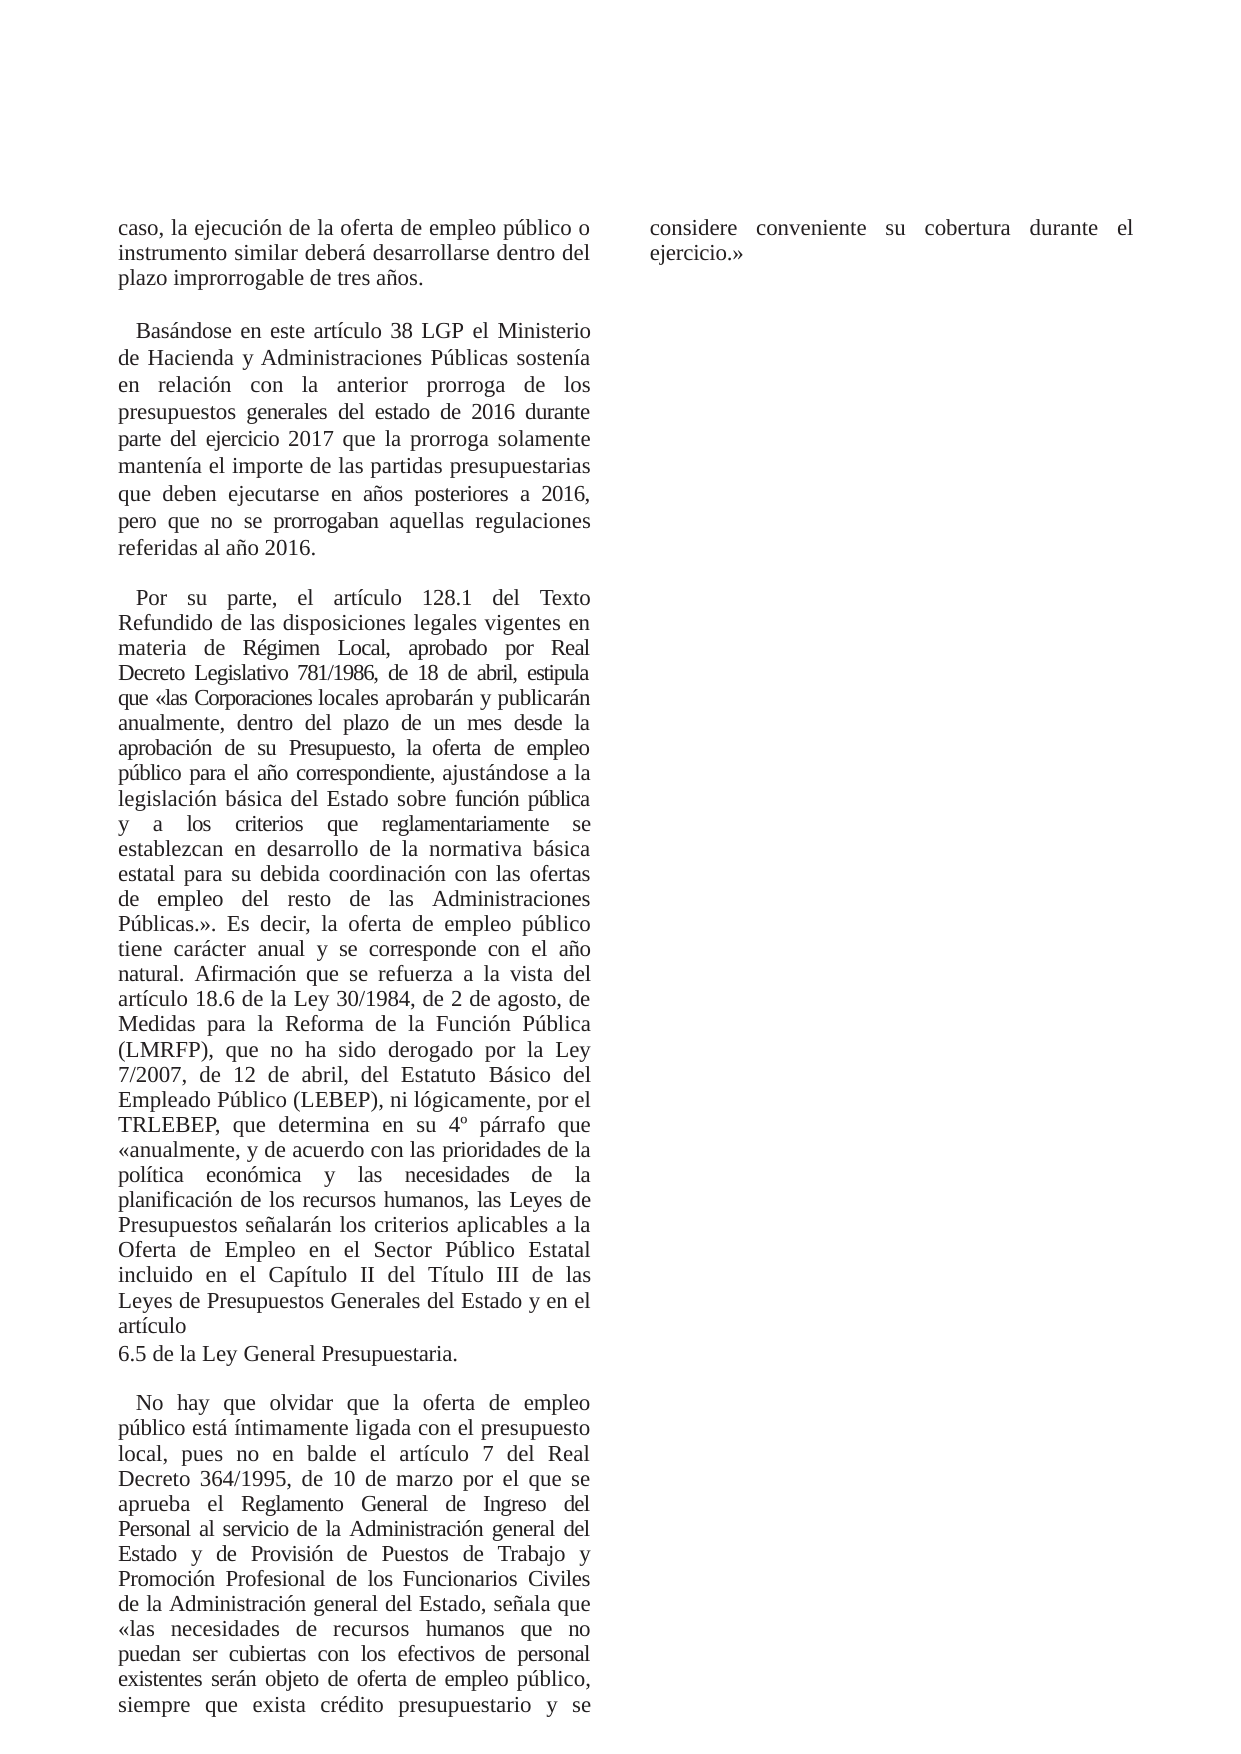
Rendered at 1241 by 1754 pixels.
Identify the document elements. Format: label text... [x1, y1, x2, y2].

text 6.5 de la Ley General Presupuestaria. [118, 1339, 595, 1366]
text No hay que olvidar que la oferta de empleo público está íntimamente ligada con el presupuesto local, pues no en balde el artículo 7 del Real Decreto 364/1995, de 10 de marzo por el que se aprueba el Reglamento General de Ingreso del Personal al servicio de la Administración general del Estado y de Provisión de Puestos de Trabajo y Promoción Profesional de los Funcionarios Civiles de la Administración general del Estado, señala que «las necesidades de recursos humanos que no puedan ser cubiertas con los efectivos de personal existentes serán objeto de oferta de empleo público, siempre que exista crédito presupuestario y se [118, 1391, 591, 1717]
text Basándose en este artículo 38 LGP el Ministerio de Hacienda y Administraciones Públicas sostenía en relación con la anterior prorroga de los presupuestos generales del estado de 2016 durante parte del ejercicio 2017 que la prorroga solamente mantenía el importe de las partidas presupuestarias que deben ejecutarse en años posteriores a 2016, pero que no se prorrogaban aquellas regulaciones referidas al año 2016. [118, 317, 591, 560]
text considere conveniente su cobertura durante el ejercicio.» [649, 216, 1134, 266]
text Por su parte, el artículo 128.1 del Texto Refundido de las disposiciones legales vigentes en materia de Régimen Local, aprobado por Real Decreto Legislativo 781/1986, de 18 de abril, estipula que «las Corporaciones locales aprobarán y publicarán anualmente, dentro del plazo de un mes desde la aprobación de su Presupuesto, la oferta de empleo público para el año correspondiente, ajustándose a la legislación básica del Estado sobre función pública y a los criterios que reglamentariamente se establezcan en desarrollo de la normativa básica estatal para su debida coordinación con las ofertas de empleo del resto de las Administraciones Públicas.». Es decir, la oferta de empleo público tiene carácter anual y se corresponde con el año natural. Afirmación que se refuerza a la vista del artículo 18.6 de la Ley 30/1984, de 2 de agosto, de Medidas para la Reforma de la Función Pública (LMRFP), que no ha sido derogado por la Ley 7/2007, de 12 de abril, del Estatuto Básico del Empleado Público (LEBEP), ni lógicamente, por el TRLEBEP, que determina en su 4º párrafo que «anualmente, y de acuerdo con las prioridades de la política económica y las necesidades de la planificación de los recursos humanos, las Leyes de Presupuestos señalarán los criterios aplicables a la Oferta de Empleo en el Sector Público Estatal incluido en el Capítulo II del Título III de las Leyes de Presupuestos Generales del Estado y en el artículo [118, 585, 591, 1338]
text caso, la ejecución de la oferta de empleo público o instrumento similar deberá desarrollarse dentro del plazo improrrogable de tres años. [118, 216, 591, 291]
